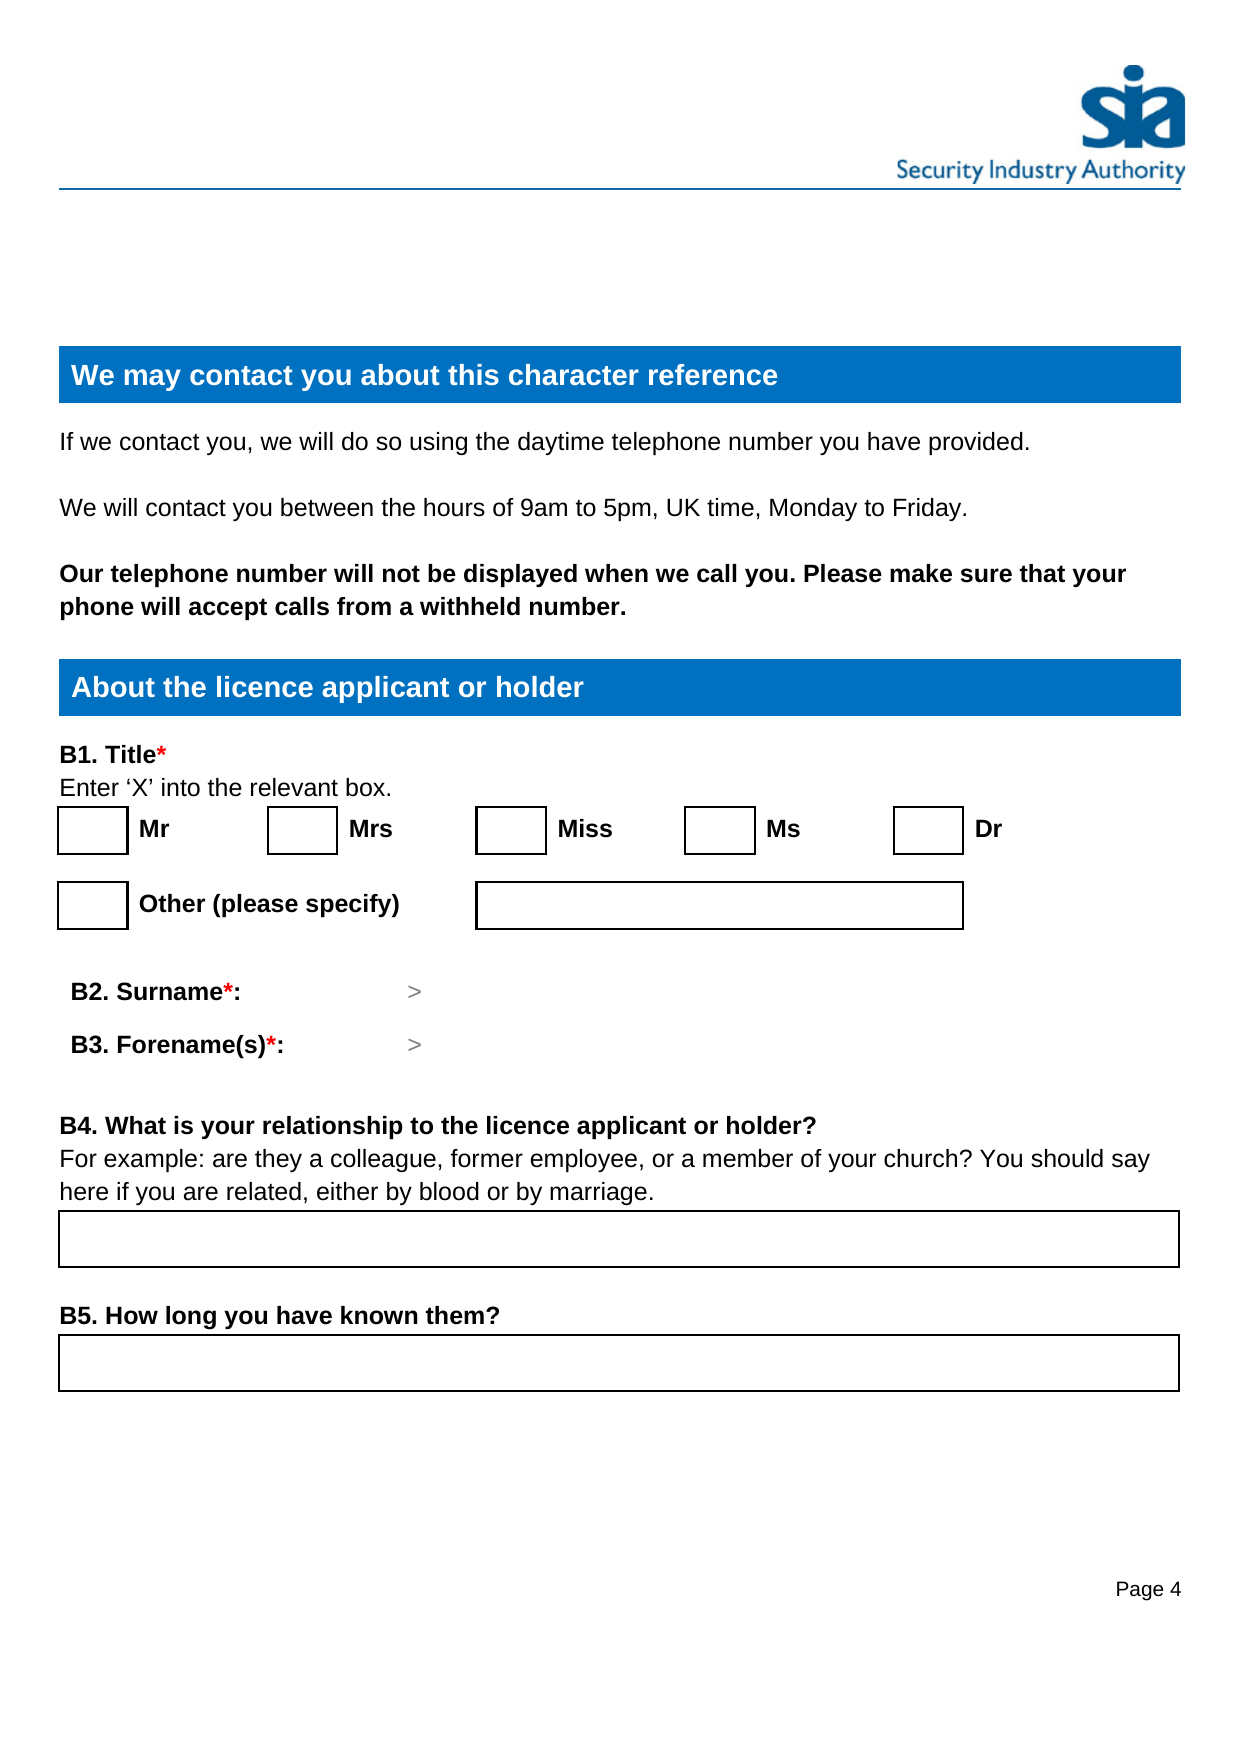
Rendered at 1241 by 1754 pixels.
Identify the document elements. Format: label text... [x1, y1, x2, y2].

subtitle B5. How long you have known them? [59, 1301, 1181, 1329]
table_header [60, 1336, 1178, 1389]
subtitle For example: are they a colleague, former employee, or a member of your church? You should say here if you are related, either by blood or by marriage. [59, 1144, 1181, 1205]
table_cell Other (please specify) [129, 881, 475, 928]
table_header [895, 808, 962, 853]
subtitle We will contact you between the hours of 9am to 5pm, UK time, Monday to Friday. [59, 493, 1181, 522]
table_header [478, 808, 545, 853]
table_header Dr [964, 806, 1101, 853]
table_header We may contact you about this character reference [59, 346, 1181, 403]
table_header Ms [756, 806, 893, 853]
table_cell B3. Forename(s)*: [59, 1025, 396, 1078]
table_cell [128, 853, 476, 881]
table_header Miss [547, 806, 684, 853]
table_header [686, 808, 754, 853]
subtitle Enter ‘X’ into the relevant box. [59, 773, 1181, 801]
subtitle B4. What is your relationship to the licence applicant or holder? [59, 1111, 1181, 1139]
subtitle Our telephone number will not be displayed when we call you. Please make sure that your phone will accept calls from a withheld number. [59, 559, 1181, 621]
table_header > [396, 971, 1181, 1024]
table_header [269, 808, 336, 853]
table_cell [476, 853, 963, 881]
table_cell > [396, 1025, 1181, 1078]
table_header About the licence applicant or holder [59, 659, 1181, 716]
table_header Mrs [338, 806, 475, 853]
table_cell [58, 855, 127, 881]
subtitle B1. Title* [59, 740, 1181, 768]
subtitle If we contact you, we will do so using the daytime telephone number you have provided. [59, 427, 1181, 456]
table_header [59, 808, 126, 853]
table_cell [478, 883, 962, 928]
table_cell [963, 853, 1101, 881]
text The character reference [59, 625, 1181, 659]
table_header [60, 1212, 1178, 1266]
table_header B2. Surname*: [59, 971, 396, 1024]
table_cell [964, 881, 1101, 928]
table_header Mr [129, 806, 267, 853]
table_cell [59, 883, 126, 928]
